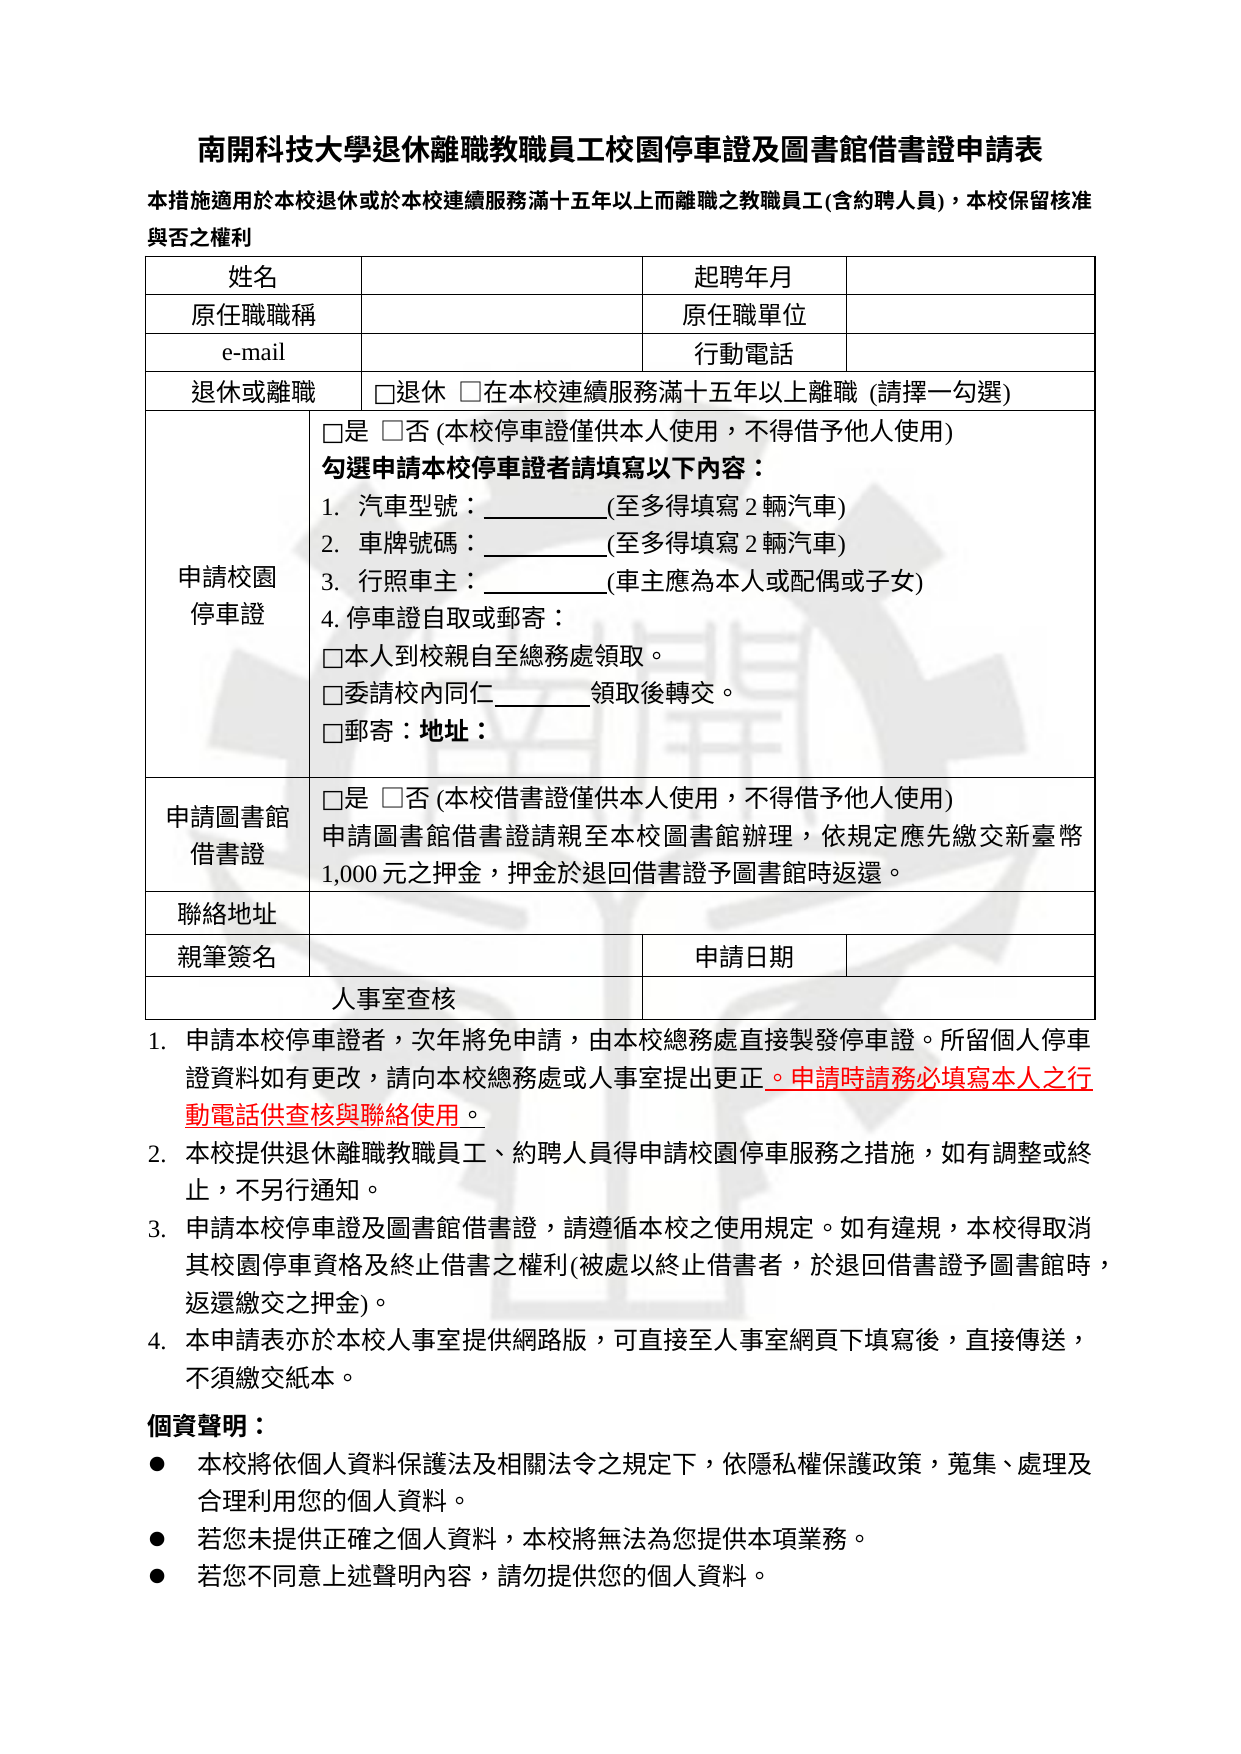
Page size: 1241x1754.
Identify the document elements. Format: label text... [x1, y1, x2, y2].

table_cell [643, 977, 1094, 1019]
text 本措施適用於本校退休或於本校連續服務滿十五年以上而離職之教職員工(含約聘人員)，本校保留核准與否之權利 [148, 181, 1092, 256]
table_header 姓名 [146, 257, 361, 294]
table_cell e-mail [146, 334, 361, 371]
table_cell 退休或離職 [146, 372, 361, 410]
text 個資聲明： [148, 1406, 1092, 1444]
list 若您未提供正確之個人資料，本校將無法為您提供本項業務。 [148, 1519, 1092, 1556]
list 本校將依個人資料保護法及相關法令之規定下，依隱私權保護政策，蒐集、處理及合理利用您的個人資料。 [148, 1444, 1092, 1519]
list 申請本校停車證及圖書館借書證，請遵循本校之使用規定。如有違規，本校得取消其校園停車資格及終止借書之權利(被處以終止借書者，於退回借書證予圖書館時，返還繳交之押金)。 [148, 1207, 1092, 1320]
table_cell 行動電話 [643, 334, 846, 371]
table_cell 申請日期 [643, 935, 846, 976]
table_cell [847, 295, 1094, 333]
table_cell [310, 935, 642, 976]
table_cell 原任職單位 [643, 295, 846, 333]
list 若您不同意上述聲明內容，請勿提供您的個人資料。 [148, 1556, 1092, 1594]
table_cell [362, 334, 642, 371]
table_header [362, 257, 642, 294]
table_cell 申請圖書館借書證 [146, 778, 309, 891]
list 本申請表亦於本校人事室提供網路版，可直接至人事室網頁下填寫後，直接傳送，不須繳交紙本。 [148, 1320, 1092, 1395]
table_cell [847, 334, 1094, 371]
table_cell 親筆簽名 [146, 935, 309, 976]
table_cell □是 □否 (本校借書證僅供本人使用，不得借予他人使用) 申請圖書館借書證請親至本校圖書館辦理，依規定應先繳交新臺幣1,000元之押金，押金於退回借書證予圖書館時返還。 [310, 778, 1094, 891]
table_cell [310, 892, 1094, 934]
table_cell [847, 935, 1094, 976]
table_header [847, 257, 1094, 294]
table_cell [362, 295, 642, 333]
table_cell 原任職職稱 [146, 295, 361, 333]
list 申請本校停車證者，次年將免申請，由本校總務處直接製發停車證。所留個人停車證資料如有更改，請向本校總務處或人事室提出更正。申請時請務必填寫本人之行動電話供查核與聯絡使用。 [148, 1020, 1092, 1132]
list 本校提供退休離職教職員工、約聘人員得申請校園停車服務之措施，如有調整或終止，不另行通知。 [148, 1132, 1092, 1207]
table_cell 申請校園 停車證 [146, 411, 309, 777]
table_cell 聯絡地址 [146, 892, 309, 934]
table_cell □是 □否 (本校停車證僅供本人使用，不得借予他人使用) 勾選申請本校停車證者請填寫以下內容： 汽車型號： (至多得填寫2輛汽車) 車牌號碼： (至多得填寫2輛汽車) 行照車主： (車主應為本人或配偶或子女) 4. 停車證自取或郵寄： □本人到校親自至總務處領取。 □委請校內同仁 領取後轉交。 □郵寄：地址： [310, 411, 1094, 777]
table_cell □退休 □在本校連續服務滿十五年以上離職 (請擇一勾選) [362, 372, 1094, 410]
text 南開科技大學退休離職教職員工校園停車證及圖書館借書證申請表 [148, 127, 1092, 169]
table_header 起聘年月 [643, 257, 846, 294]
table_cell 人事室查核 [146, 977, 642, 1019]
